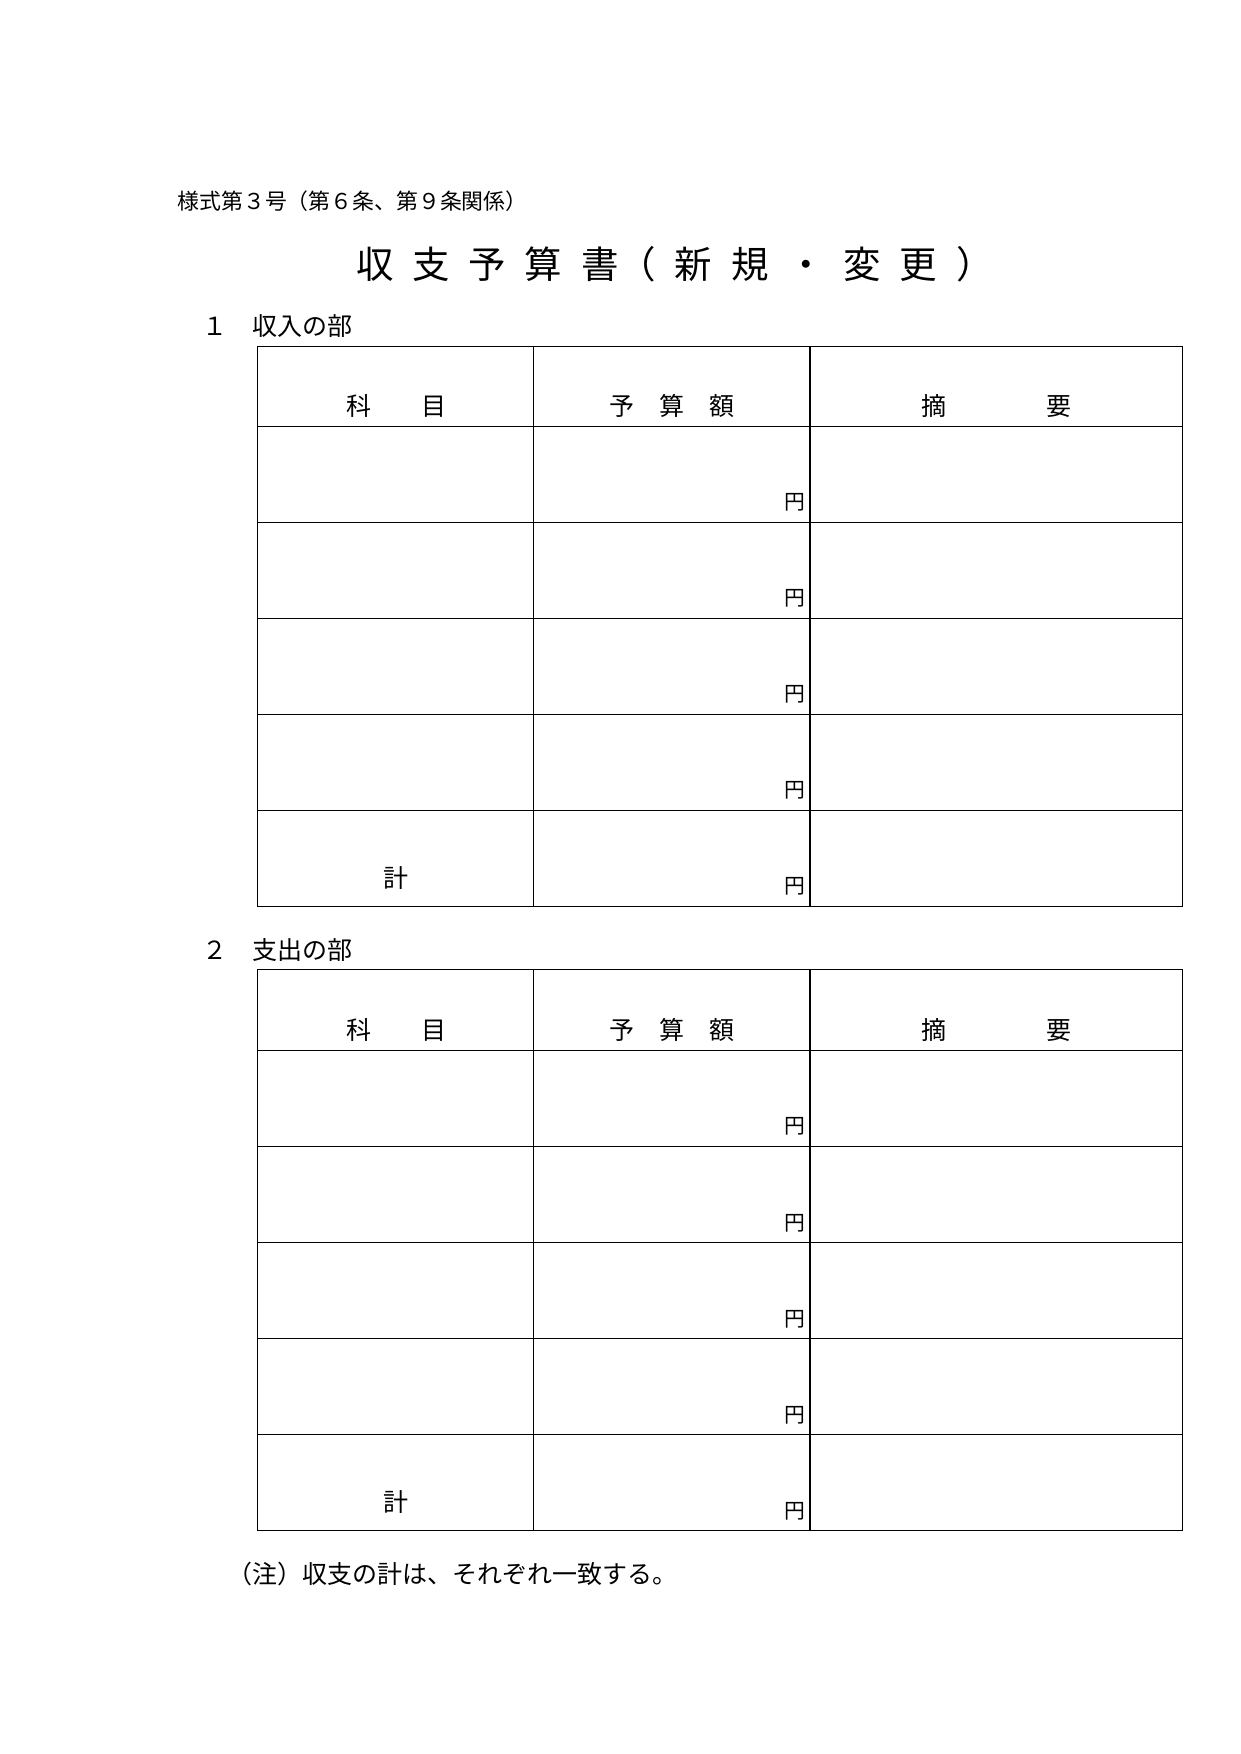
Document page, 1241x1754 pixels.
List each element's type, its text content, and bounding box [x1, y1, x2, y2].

table_cell 円 [534, 715, 809, 810]
text ２ 支出の部 [202, 907, 1128, 969]
table_cell [811, 619, 1182, 714]
table_cell [258, 1147, 533, 1242]
table_cell 計 [258, 1435, 533, 1530]
table_header 科 目 [258, 970, 533, 1049]
table_header 予 算 額 [534, 970, 809, 1049]
table_header 科 目 [258, 347, 533, 426]
table_cell [258, 1243, 533, 1338]
table_cell [811, 1435, 1182, 1530]
table_cell [811, 1339, 1182, 1434]
table_cell [258, 1051, 533, 1146]
table_cell 円 [534, 1435, 809, 1530]
table_cell 計 [258, 811, 533, 906]
table_cell [258, 619, 533, 714]
table_cell [811, 1147, 1182, 1242]
table_cell 円 [534, 1147, 809, 1242]
table_cell [811, 1243, 1182, 1338]
table_cell [811, 427, 1182, 522]
table_cell [258, 715, 533, 810]
table_cell 円 [534, 1339, 809, 1434]
table_cell 円 [534, 811, 809, 906]
table_cell [811, 523, 1182, 618]
table_cell [811, 811, 1182, 906]
text 様式第３号（第６条、第９条関係） [177, 158, 1128, 221]
table_cell [258, 427, 533, 522]
table_cell [811, 715, 1182, 810]
table_cell [811, 1051, 1182, 1146]
table_cell 円 [534, 1051, 809, 1146]
table_cell 円 [534, 619, 809, 714]
table_header [183, 969, 257, 1530]
table_header 摘 要 [811, 347, 1182, 426]
table_header 予 算 額 [534, 347, 809, 426]
table_header [183, 346, 257, 906]
table_cell 円 [534, 523, 809, 618]
table_cell 円 [534, 427, 809, 522]
text （注）収支の計は、それぞれ一致する。 [227, 1531, 1128, 1593]
text １ 収入の部 [202, 283, 1128, 346]
table_header 摘 要 [811, 970, 1182, 1049]
table_cell [258, 523, 533, 618]
table_cell [258, 1339, 533, 1434]
table_cell 円 [534, 1243, 809, 1338]
text 収 支 予 算 書（ 新 規 ・ 変 更 ） [177, 221, 1128, 283]
